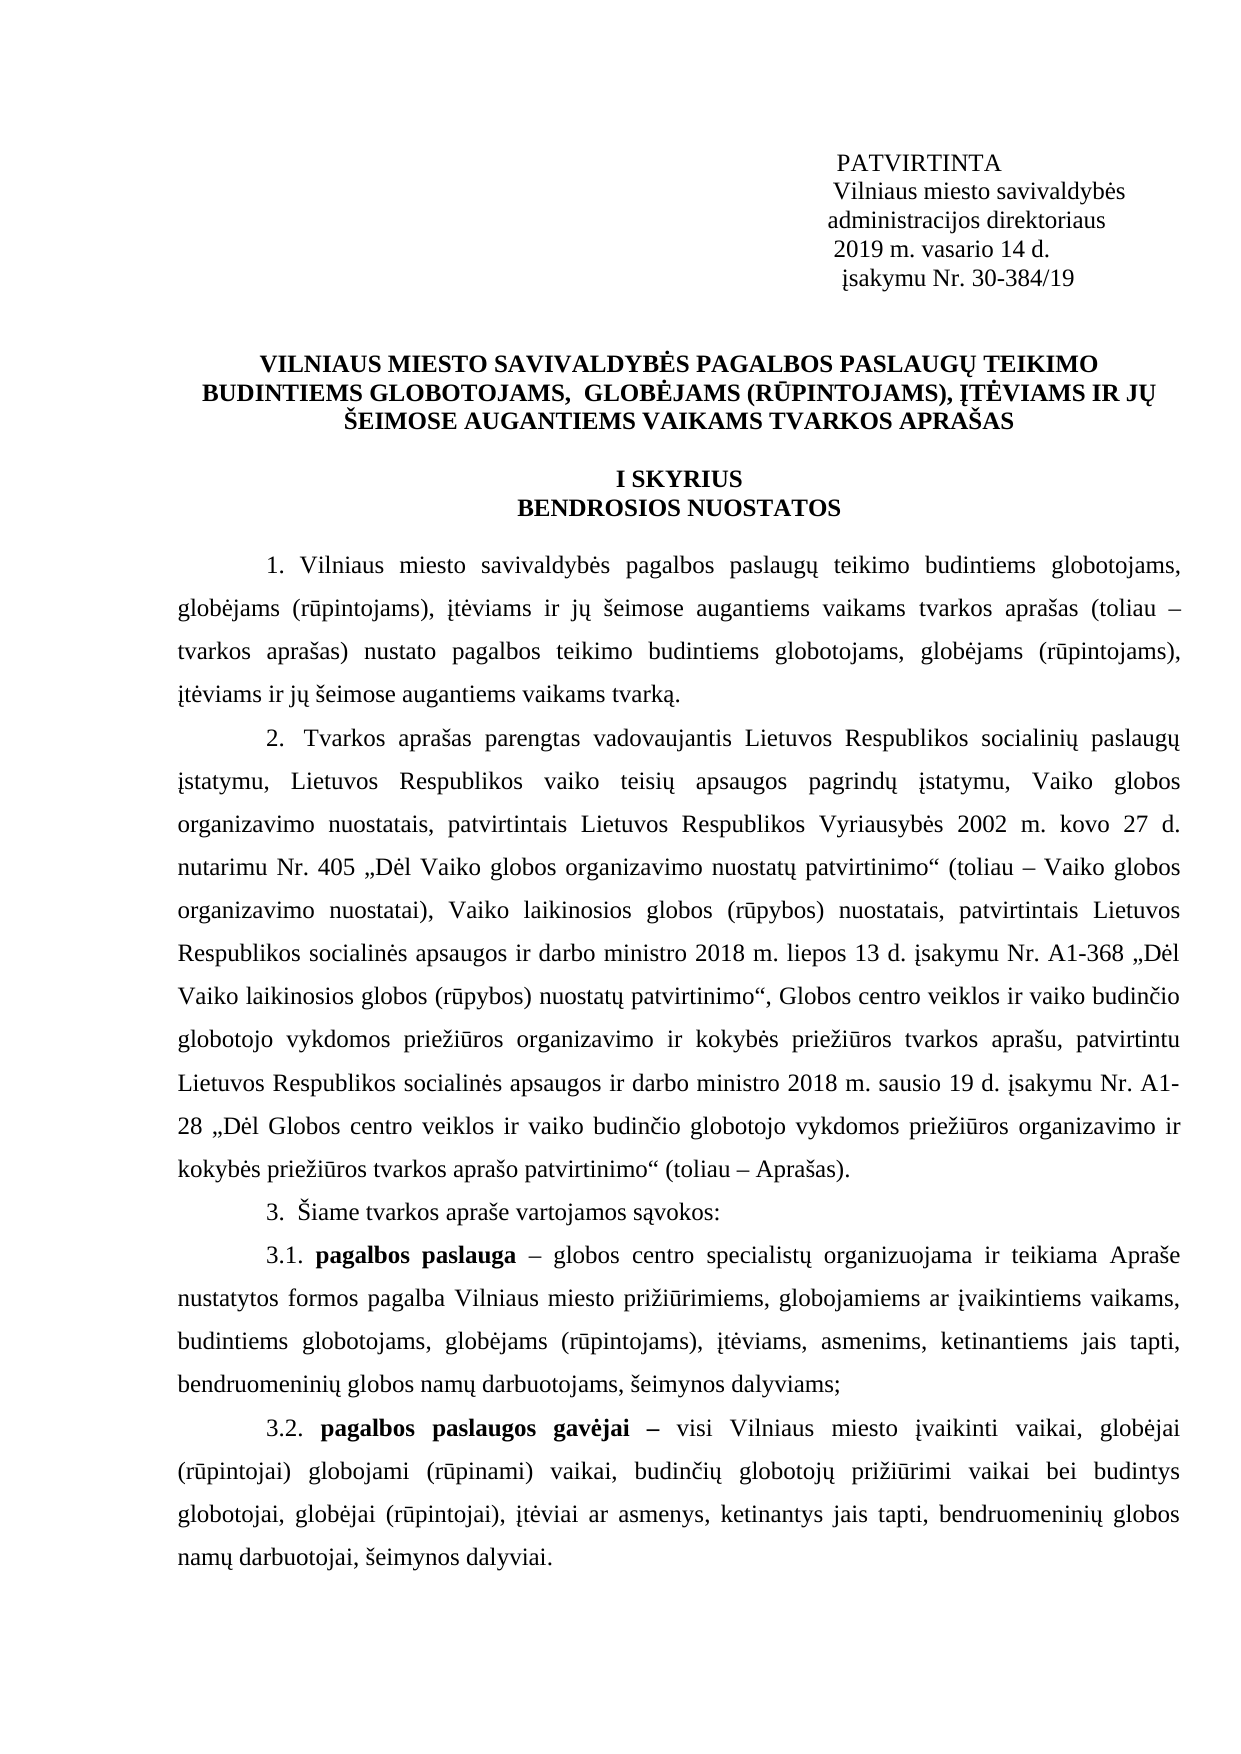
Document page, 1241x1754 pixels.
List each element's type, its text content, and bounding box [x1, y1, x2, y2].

text 2019 m. vasario 14 d. [319, 234, 1181, 263]
text 2. Tvarkos aprašas parengtas vadovaujantis Lietuvos Respublikos socialinių paslaugų įstatymu, Lietuvos Respublikos vaiko teisių apsaugos pagrindų įstatymu, Vaiko globos organizavimo nuostatais, patvirtintais Lietuvos Respublikos Vyriausybės 2002 m. kovo 27 d. nutarimu Nr. 405 „Dėl Vaiko globos organizavimo nuostatų patvirtinimo“ (toliau – Vaiko globos organizavimo nuostatai), Vaiko laikinosios globos (rūpybos) nuostatais, patvirtintais Lietuvos Respublikos socialinės apsaugos ir darbo ministro 2018 m. liepos 13 d. įsakymu Nr. A1-368 „Dėl Vaiko laikinosios globos (rūpybos) nuostatų patvirtinimo“, Globos centro veiklos ir vaiko budinčio globotojo vykdomos priežiūros organizavimo ir kokybės priežiūros tvarkos aprašu, patvirtintu Lietuvos Respublikos socialinės apsaugos ir darbo ministro 2018 m. sausio 19 d. įsakymu Nr. A1-28 „Dėl Globos centro veiklos ir vaiko budinčio globotojo vykdomos priežiūros organizavimo ir kokybės priežiūros tvarkos aprašo patvirtinimo“ (toliau – Aprašas). [177, 723, 1181, 1183]
text Vilniaus miesto savivaldybės [183, 176, 1181, 205]
text 3.2. pagalbos paslaugos gavėjai – visi Vilniaus miesto įvaikinti vaikai, globėjai (rūpintojai) globojami (rūpinami) vaikai, budinčių globotojų prižiūrimi vaikai bei budintys globotojai, globėjai (rūpintojai), įtėviai ar asmenys, ketinantys jais tapti, bendruomeninių globos namų darbuotojai, šeimynos dalyviai. [177, 1413, 1181, 1571]
text PATVIRTINTA [657, 148, 1181, 176]
text 3. Šiame tvarkos apraše vartojamos sąvokos: [177, 1197, 1181, 1226]
text I SKYRIUS [177, 464, 1181, 493]
text administracijos direktoriaus [177, 205, 1181, 234]
text VILNIAUS MIESTO SAVIVALDYBĖS PAGALBOS PASLAUGŲ TEIKIMO BUDINTIEMS GLOBOTOJAMS, GLOBĖJAMS (RŪPINTOJAMS), ĮTĖVIAMS IR JŲ ŠEIMOSE AUGANTIEMS VAIKAMS TVARKOS APRAŠAS [177, 349, 1181, 435]
text įsakymu Nr. 30-384/19 [277, 263, 1181, 291]
text BENDROSIOS NUOSTATOS [177, 493, 1181, 521]
text 3.1. pagalbos paslauga – globos centro specialistų organizuojama ir teikiama Apraše nustatytos formos pagalba Vilniaus miesto prižiūrimiems, globojamiems ar įvaikintiems vaikams, budintiems globotojams, globėjams (rūpintojams), įtėviams, asmenims, ketinantiems jais tapti, bendruomeninių globos namų darbuotojams, šeimynos dalyviams; [177, 1240, 1181, 1398]
text 1. Vilniaus miesto savivaldybės pagalbos paslaugų teikimo budintiems globotojams, globėjams (rūpintojams), įtėviams ir jų šeimose augantiems vaikams tvarkos aprašas (toliau – tvarkos aprašas) nustato pagalbos teikimo budintiems globotojams, globėjams (rūpintojams), įtėviams ir jų šeimose augantiems vaikams tvarką. [177, 550, 1181, 708]
